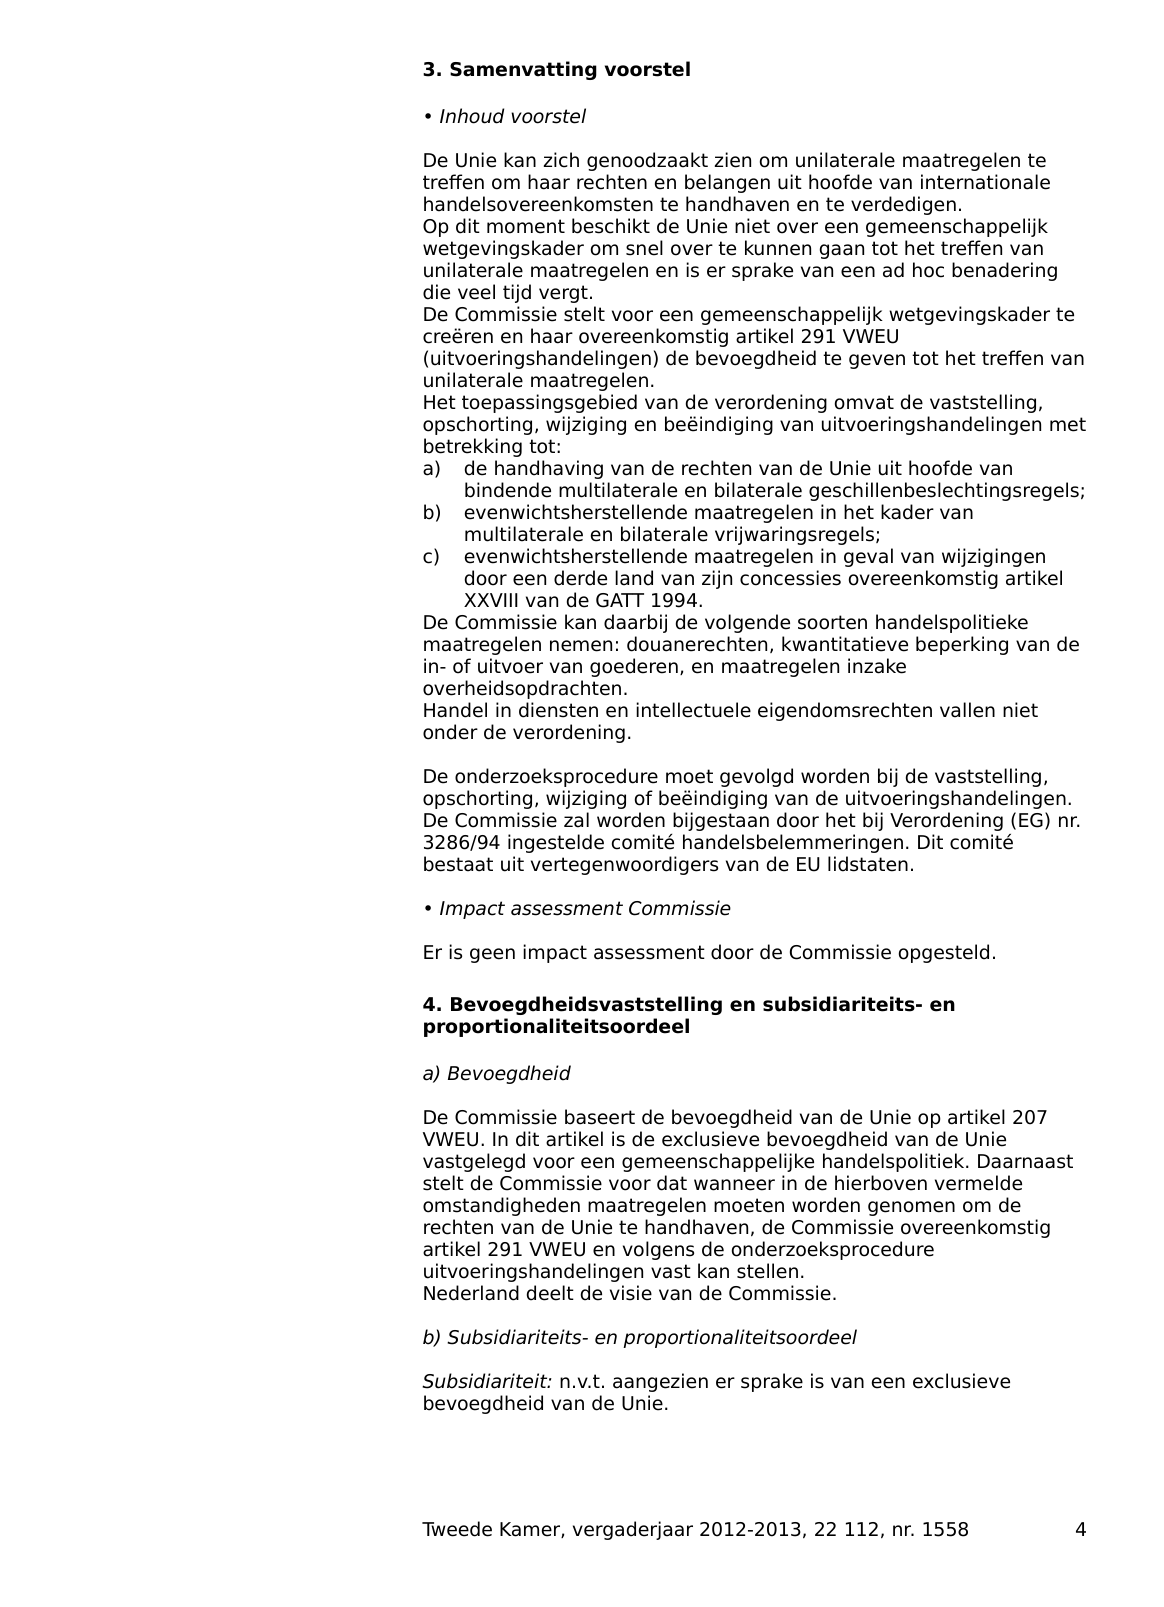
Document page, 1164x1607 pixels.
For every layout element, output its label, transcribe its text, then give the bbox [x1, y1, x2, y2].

subtitle 4. Bevoegdheidsvaststelling en subsidiariteits- en proportionaliteitsoordeel [422, 994, 1087, 1038]
text De Unie kan zich genoodzaakt zien om unilaterale maatregelen te treffen om haar rechten en belangen uit hoofde van internationale handelsovereenkomsten te handhaven en te verdedigen. [422, 150, 1087, 216]
subtitle 3. Samenvatting voorstel [422, 59, 1087, 81]
subtitle a) Bevoegdheid [422, 1063, 1087, 1085]
text Handel in diensten en intellectuele eigendomsrechten vallen niet onder de verordening. [422, 700, 1087, 744]
text Nederland deelt de visie van de Commissie. [422, 1283, 1087, 1305]
subtitle • Impact assessment Commissie [422, 898, 1087, 920]
text Op dit moment beschikt de Unie niet over een gemeenschappelijk wetgevingskader om snel over te kunnen gaan tot het treffen van unilaterale maatregelen en is er sprake van een ad hoc benadering die veel tijd vergt. [422, 216, 1087, 304]
subtitle • Inhoud voorstel [422, 106, 1087, 128]
text De onderzoeksprocedure moet gevolgd worden bij de vaststelling, opschorting, wijziging of beëindiging van de uitvoeringshandelingen. De Commissie zal worden bijgestaan door het bij Verordening (EG) nr. 3286/94 ingestelde comité handelsbelemmeringen. Dit comité bestaat uit vertegenwoordigers van de EU lidstaten. [422, 766, 1087, 876]
text a) de handhaving van de rechten van de Unie uit hoofde van bindende multilaterale en bilaterale geschillenbeslechtingsregels; [422, 458, 1087, 502]
text De Commissie kan daarbij de volgende soorten handelspolitieke maatregelen nemen: douanerechten, kwantitatieve beperking van de in- of uitvoer van goederen, en maatregelen inzake overheidsopdrachten. [422, 612, 1087, 700]
text Subsidiariteit: n.v.t. aangezien er sprake is van een exclusieve bevoegdheid van de Unie. [422, 1371, 1087, 1415]
text b) evenwichtsherstellende maatregelen in het kader van multilaterale en bilaterale vrijwaringsregels; [422, 502, 1087, 546]
text Het toepassingsgebied van de verordening omvat de vaststelling, opschorting, wijziging en beëindiging van uitvoeringshandelingen met betrekking tot: [422, 392, 1087, 458]
text c) evenwichtsherstellende maatregelen in geval van wijzigingen door een derde land van zijn concessies overeenkomstig artikel XXVIII van de GATT 1994. [422, 546, 1087, 612]
text Er is geen impact assessment door de Commissie opgesteld. [422, 942, 1087, 964]
text De Commissie baseert de bevoegdheid van de Unie op artikel 207 VWEU. In dit artikel is de exclusieve bevoegdheid van de Unie vastgelegd voor een gemeenschappelijke handelspolitiek. Daarnaast stelt de Commissie voor dat wanneer in de hierboven vermelde omstandigheden maatregelen moeten worden genomen om de rechten van de Unie te handhaven, de Commissie overeenkomstig artikel 291 VWEU en volgens de onderzoeksprocedure uitvoeringshandelingen vast kan stellen. [422, 1107, 1087, 1283]
text De Commissie stelt voor een gemeenschappelijk wetgevingskader te creëren en haar overeenkomstig artikel 291 VWEU (uitvoeringshandelingen) de bevoegdheid te geven tot het treffen van unilaterale maatregelen. [422, 304, 1087, 392]
subtitle b) Subsidiariteits- en proportionaliteitsoordeel [422, 1327, 1087, 1349]
